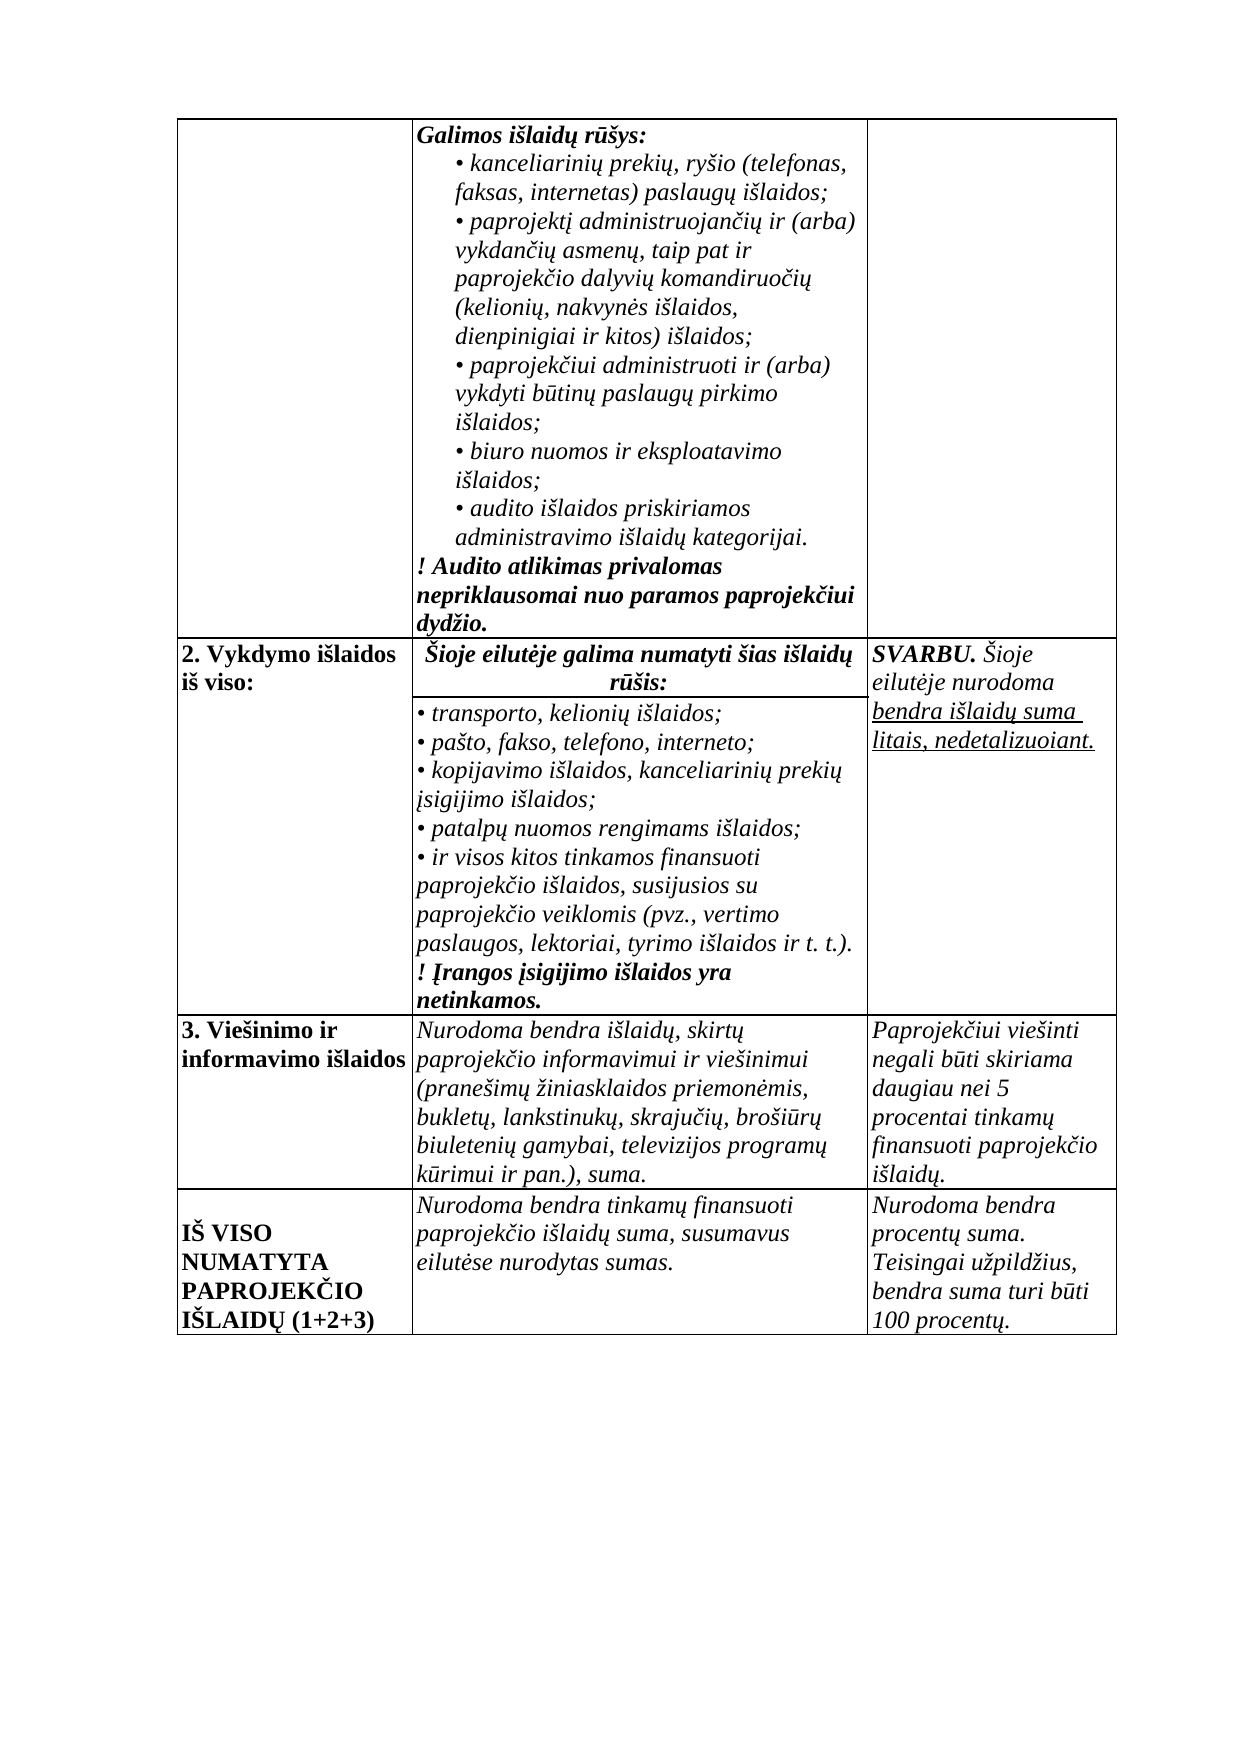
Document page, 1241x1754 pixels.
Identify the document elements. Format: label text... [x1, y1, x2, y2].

table_cell Nurodoma bendra tinkamų finansuoti paprojekčio išlaidų suma, susumavus eilutėse nurodytas sumas. [413, 1190, 867, 1333]
table_cell Šioje eilutėje galima numatyti šias išlaidų rūšis: [413, 639, 867, 696]
table_cell [1117, 118, 1122, 637]
table_cell 2. Vykdymo išlaidos iš viso: [178, 639, 412, 1014]
table_cell Nurodoma bendra išlaidų, skirtų paprojekčio informavimui ir viešinimui (pranešimų žiniasklaidos priemonėmis, bukletų, lankstinukų, skrajučių, brošiūrų biuletenių gamybai, televizijos programų kūrimui ir pan.), suma. [413, 1016, 867, 1188]
table_cell [1117, 1188, 1122, 1333]
table_cell [868, 120, 1116, 637]
table_cell [1117, 637, 1122, 696]
table_cell [1117, 696, 1122, 1014]
table_cell SVARBU. Šioje eilutėje nurodoma bendra išlaidų suma litais, nedetalizuoiant. [868, 639, 1116, 1014]
table_cell 3. Viešinimo ir informavimo išlaidos [178, 1016, 412, 1188]
table_cell • transporto, kelionių išlaidos; • pašto, fakso, telefono, interneto; • kopijavimo išlaidos, kanceliarinių prekių įsigijimo išlaidos; • patalpų nuomos rengimams išlaidos; • ir visos kitos tinkamos finansuoti paprojekčio išlaidos, susijusios su paprojekčio veiklomis (pvz., vertimo paslaugos, lektoriai, tyrimo išlaidos ir t. t.). ! Įrangos įsigijimo išlaidos yra netinkamos. [413, 698, 867, 1014]
table_cell IŠ VISO NUMATYTA PAPROJEKČIO IŠLAIDŲ (1+2+3) [178, 1190, 412, 1333]
table_cell [1117, 1014, 1122, 1188]
table_cell Paprojekčiui viešinti negali būti skiriama daugiau nei 5 procentai tinkamų finansuoti paprojekčio išlaidų. [868, 1016, 1116, 1188]
table_cell [178, 120, 412, 637]
table_cell Galimos išlaidų rūšys: • kanceliarinių prekių, ryšio (telefonas, faksas, internetas) paslaugų išlaidos; • paprojektį administruojančių ir (arba) vykdančių asmenų, taip pat ir paprojekčio dalyvių komandiruočių (kelionių, nakvynės išlaidos, dienpinigiai ir kitos) išlaidos; • paprojekčiui administruoti ir (arba) vykdyti būtinų paslaugų pirkimo išlaidos; • biuro nuomos ir eksploatavimo išlaidos; • audito išlaidos priskiriamos administravimo išlaidų kategorijai. ! Audito atlikimas privalomas nepriklausomai nuo paramos paprojekčiui dydžio. [413, 120, 867, 637]
table_cell Nurodoma bendra procentų suma. Teisingai užpildžius, bendra suma turi būti 100 procentų. [868, 1190, 1116, 1333]
